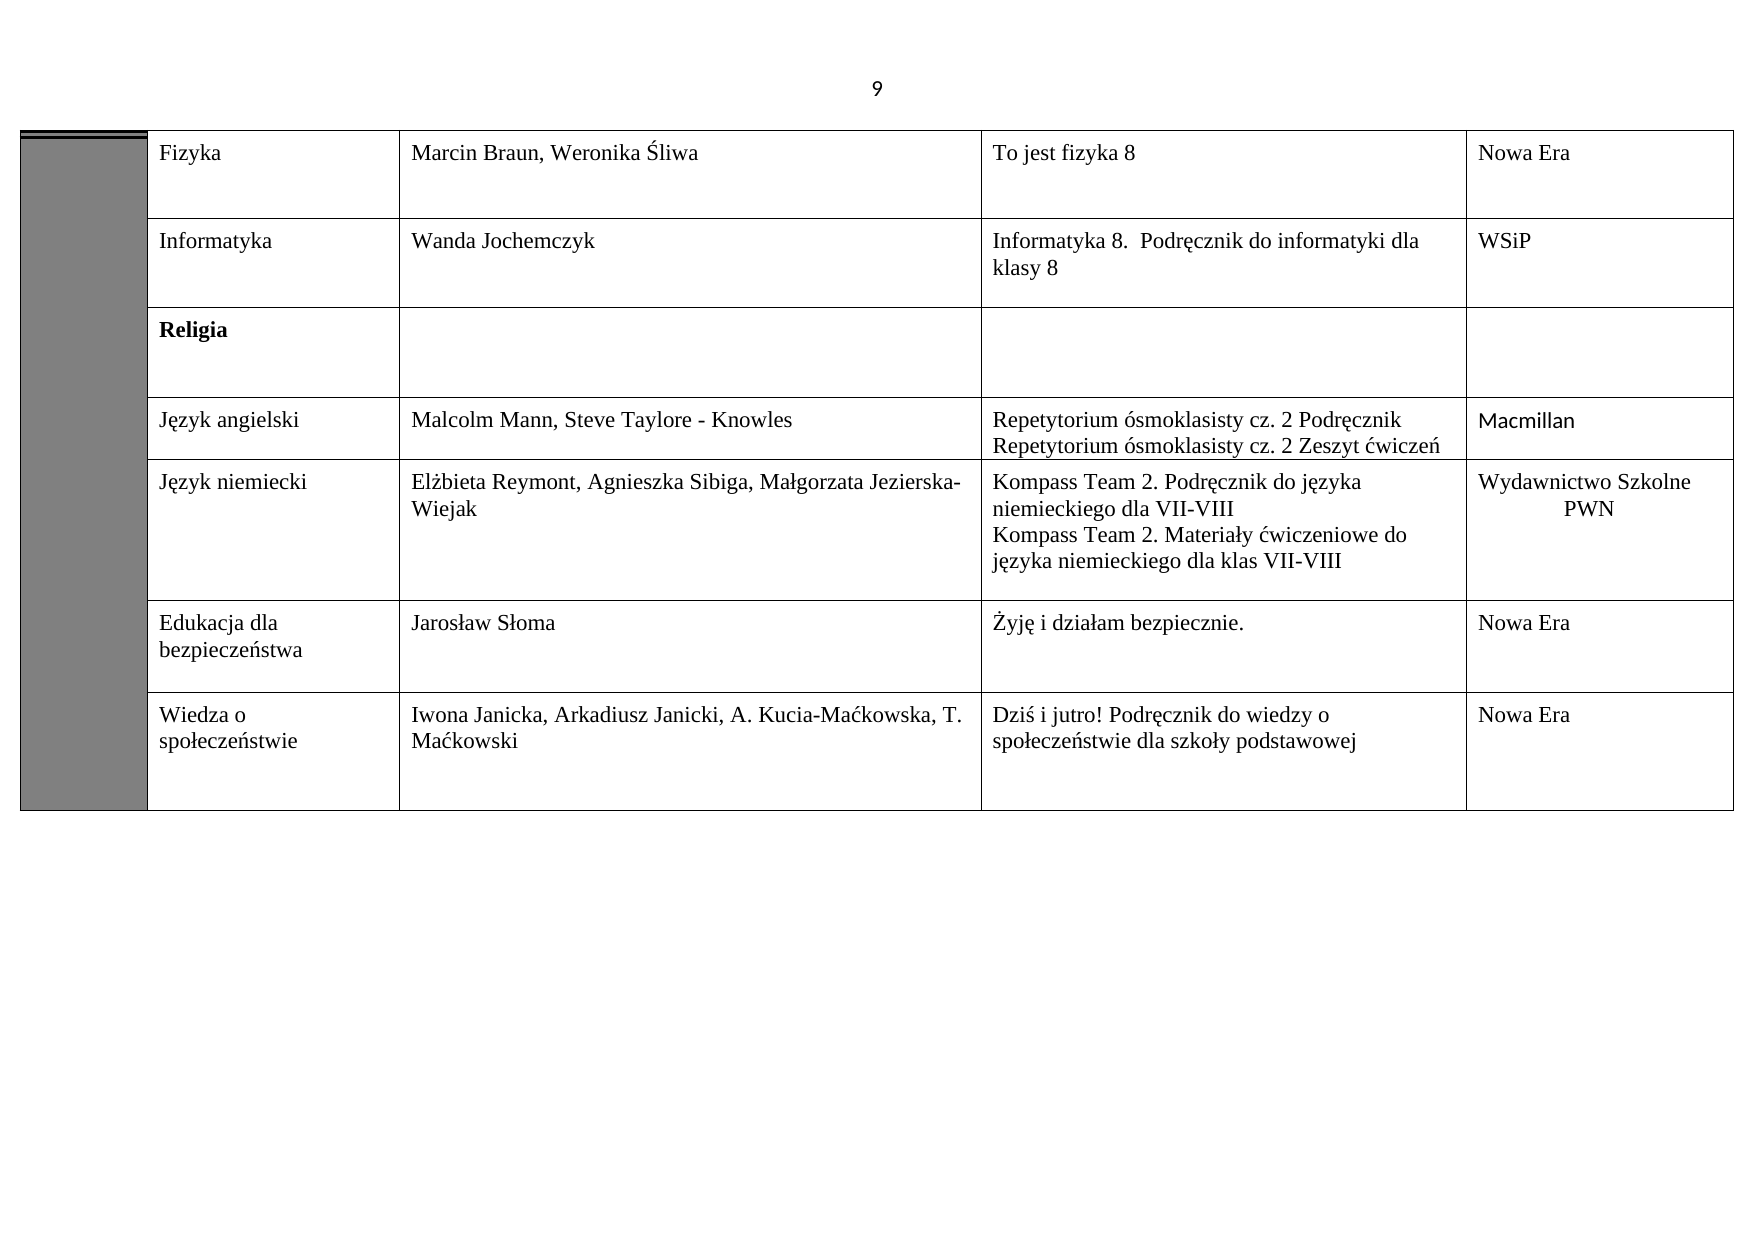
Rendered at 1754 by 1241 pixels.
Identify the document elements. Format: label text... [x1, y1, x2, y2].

table_cell Nowa Era [1467, 131, 1733, 218]
table_cell Edukacja dla bezpieczeństwa [148, 601, 399, 692]
table_cell Informatyka 8. Podręcznik do informatyki dla klasy 8 [982, 219, 1466, 307]
table_cell [1467, 308, 1733, 397]
table_cell [400, 308, 981, 397]
table_cell Religia [148, 308, 399, 397]
table_cell [982, 308, 1466, 397]
table_cell Informatyka [148, 219, 399, 307]
table_cell To jest fizyka 8 [982, 131, 1466, 218]
table_cell Nowa Era [1467, 693, 1733, 810]
table_cell Fizyka [148, 131, 399, 218]
table_cell Elżbieta Reymont, Agnieszka Sibiga, Małgorzata Jezierska-Wiejak [400, 460, 981, 600]
table_cell Nowa Era [1467, 601, 1733, 692]
table_cell WSiP [1467, 219, 1733, 307]
table_cell Iwona Janicka, Arkadiusz Janicki, A. Kucia-Maćkowska, T. Maćkowski [400, 693, 981, 810]
table_cell Repetytorium ósmoklasisty cz. 2 Podręcznik Repetytorium ósmoklasisty cz. 2 Zeszyt ćwiczeń [982, 398, 1466, 459]
table_cell Żyję i działam bezpiecznie. [982, 601, 1466, 692]
table_cell Jarosław Słoma [400, 601, 981, 692]
table_cell Dziś i jutro! Podręcznik do wiedzy o społeczeństwie dla szkoły podstawowej [982, 693, 1466, 810]
table_cell Wiedza o społeczeństwie [148, 693, 399, 810]
table_cell Kompass Team 2. Podręcznik do języka niemieckiego dla VII-VIII Kompass Team 2. Materiały ćwiczeniowe do języka niemieckiego dla klas VII-VIII [982, 460, 1466, 600]
table_cell Wanda Jochemczyk [400, 219, 981, 307]
table_cell Wydawnictwo Szkolne PWN [1467, 460, 1733, 600]
table_cell Marcin Braun, Weronika Śliwa [400, 131, 981, 218]
table_cell Język niemiecki [148, 460, 399, 600]
table_cell Malcolm Mann, Steve Taylore - Knowles [400, 398, 981, 459]
table_cell Język angielski [148, 398, 399, 459]
table_cell Macmillan [1467, 398, 1733, 459]
